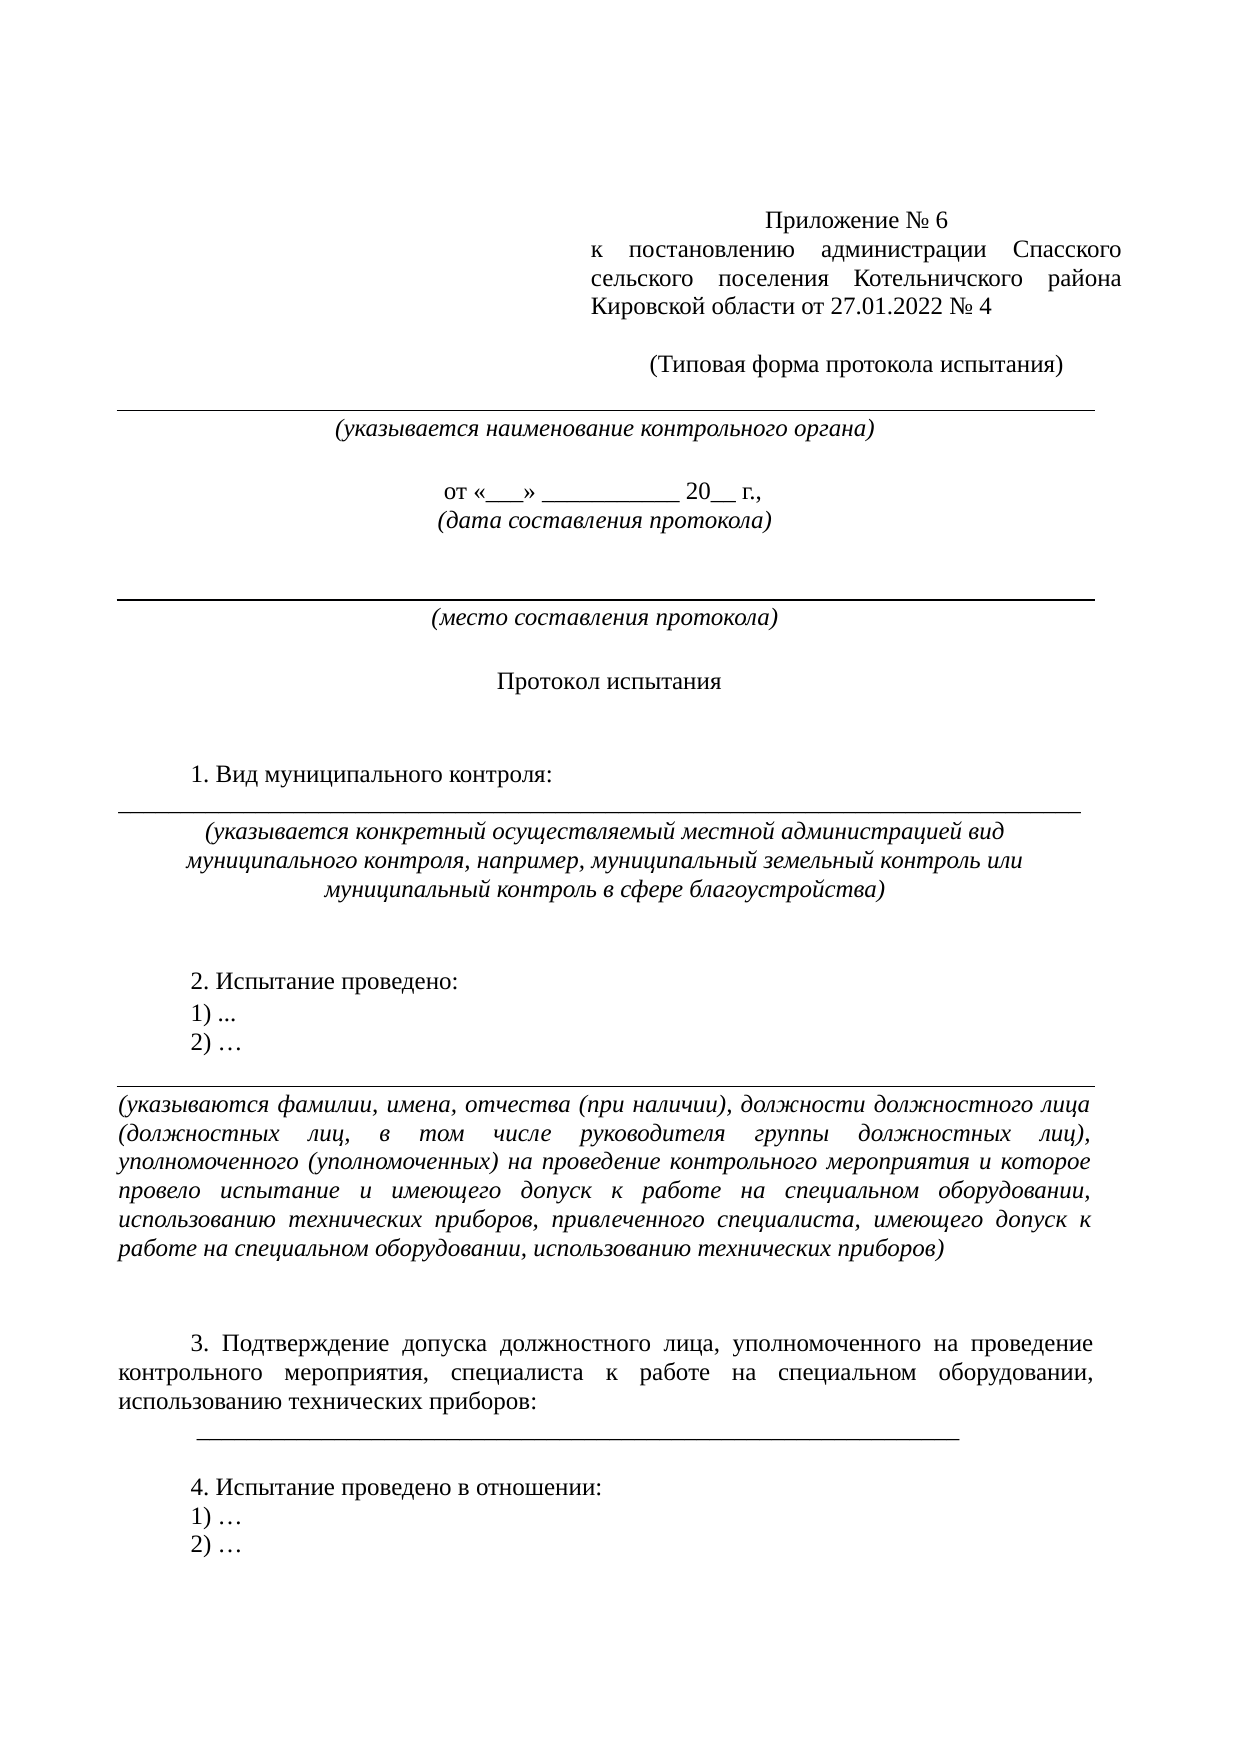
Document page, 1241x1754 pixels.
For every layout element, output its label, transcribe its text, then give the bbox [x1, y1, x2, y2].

table_cell 3. Подтверждение допуска должностного лица, уполномоченного на проведение контрольного мероприятия, специалиста к работе на специальном оборудовании, использованию технических приборов: _____________________________________________________________ 4. Испытание проведено в отношении: 1) … 2) … [117, 1327, 1095, 1617]
table_cell (указываются фамилии, имена, отчества (при наличии), должности должностного лица (должностных лиц, в том числе руководителя группы должностных лиц), уполномоченного (уполномоченных) на проведение контрольного мероприятия и которое провело испытание и имеющего допуск к работе на специальном оборудовании, использованию технических приборов, привлеченного специалиста, имеющего допуск к работе на специальном оборудовании, использованию технических приборов) [117, 1087, 1095, 1263]
table_cell 1. Вид муниципального контроля: _____________________________________________________________________________ (указывается конкретный осуществляемый местной администрацией вид муниципального контроля, например, муниципальный земельный контроль или муниципальный контроль в сфере благоустройства) [117, 757, 1095, 933]
table_cell (место составления протокола) [117, 601, 1095, 633]
table_cell [117, 1295, 1095, 1327]
table_cell 1) ... 2) … [117, 996, 1095, 1086]
table_cell [117, 933, 1095, 964]
table_cell (указывается наименование контрольного органа) [117, 411, 1095, 443]
table_cell Протокол испытания [117, 665, 1095, 725]
table_cell [117, 725, 1095, 757]
table_cell [117, 1263, 1095, 1295]
subtitle (Типовая форма протокола испытания) [591, 349, 1122, 378]
table_cell [117, 536, 1095, 567]
table_cell от «___» ___________ 20__ г., (дата составления протокола) [117, 475, 1095, 536]
text к постановлению администрации Спасского сельского поселения Котельничского района Кировской области от 27.01.2022 № 4 [591, 234, 1122, 320]
table_cell [117, 568, 1095, 599]
table_cell [117, 443, 1095, 475]
table_cell [117, 633, 1095, 664]
subtitle Приложение № 6 [591, 205, 1122, 234]
table_header [117, 378, 1095, 409]
table_cell 2. Испытание проведено: [117, 965, 1095, 996]
